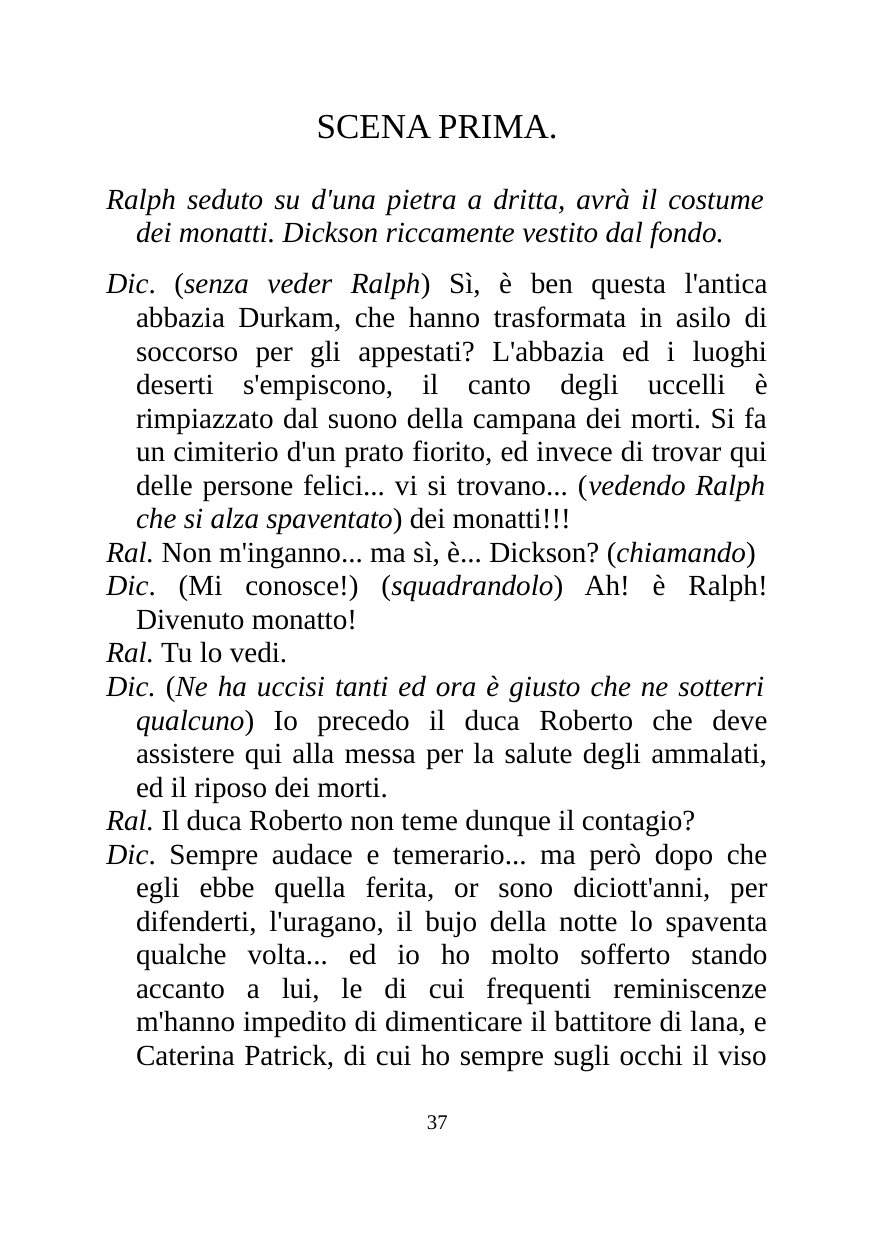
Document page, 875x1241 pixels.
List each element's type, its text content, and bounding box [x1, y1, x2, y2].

text Dic. (Mi conosce!) (squadrandolo) Ah! è Ralph! Divenuto monatto! [106, 568, 768, 636]
text Ral. Il duca Roberto non teme dunque il contagio? [106, 803, 768, 837]
text Ral. Non m'inganno... ma sì, è... Dickson? (chiamando) [106, 535, 768, 568]
text Dic. Sempre audace e temerario... ma però dopo che egli ebbe quella ferita, or sono diciott'anni, per difenderti, l'uragano, il bujo della notte lo spaventa qualche volta... ed io ho molto sofferto stando accanto a lui, le di cui frequenti reminiscenze m'hanno impedito di dimenticare il battitore di lana, e Caterina Patrick, di cui ho sempre sugli occhi il viso [106, 837, 768, 1072]
text Ralph seduto su d'una pietra a dritta, avrà il costume dei monatti. Dickson riccamente vestito dal fondo. [106, 182, 768, 249]
subtitle SCENA PRIMA. [106, 106, 768, 146]
text Ral. Tu lo vedi. [106, 636, 768, 669]
text Dic. (senza veder Ralph) Sì, è ben questa l'antica abbazia Durkam, che hanno trasformata in asilo di soccorso per gli appestati? L'abbazia ed i luoghi deserti s'empiscono, il canto degli uccelli è rimpiazzato dal suono della campana dei morti. Si fa un cimiterio d'un prato fiorito, ed invece di trovar qui delle persone felici... vi si trovano... (vedendo Ralph che si alza spaventato) dei monatti!!! [106, 267, 768, 535]
text Dic. (Ne ha uccisi tanti ed ora è giusto che ne sotterri qualcuno) Io precedo il duca Roberto che deve assistere qui alla messa per la salute degli ammalati, ed il riposo dei morti. [106, 669, 768, 803]
